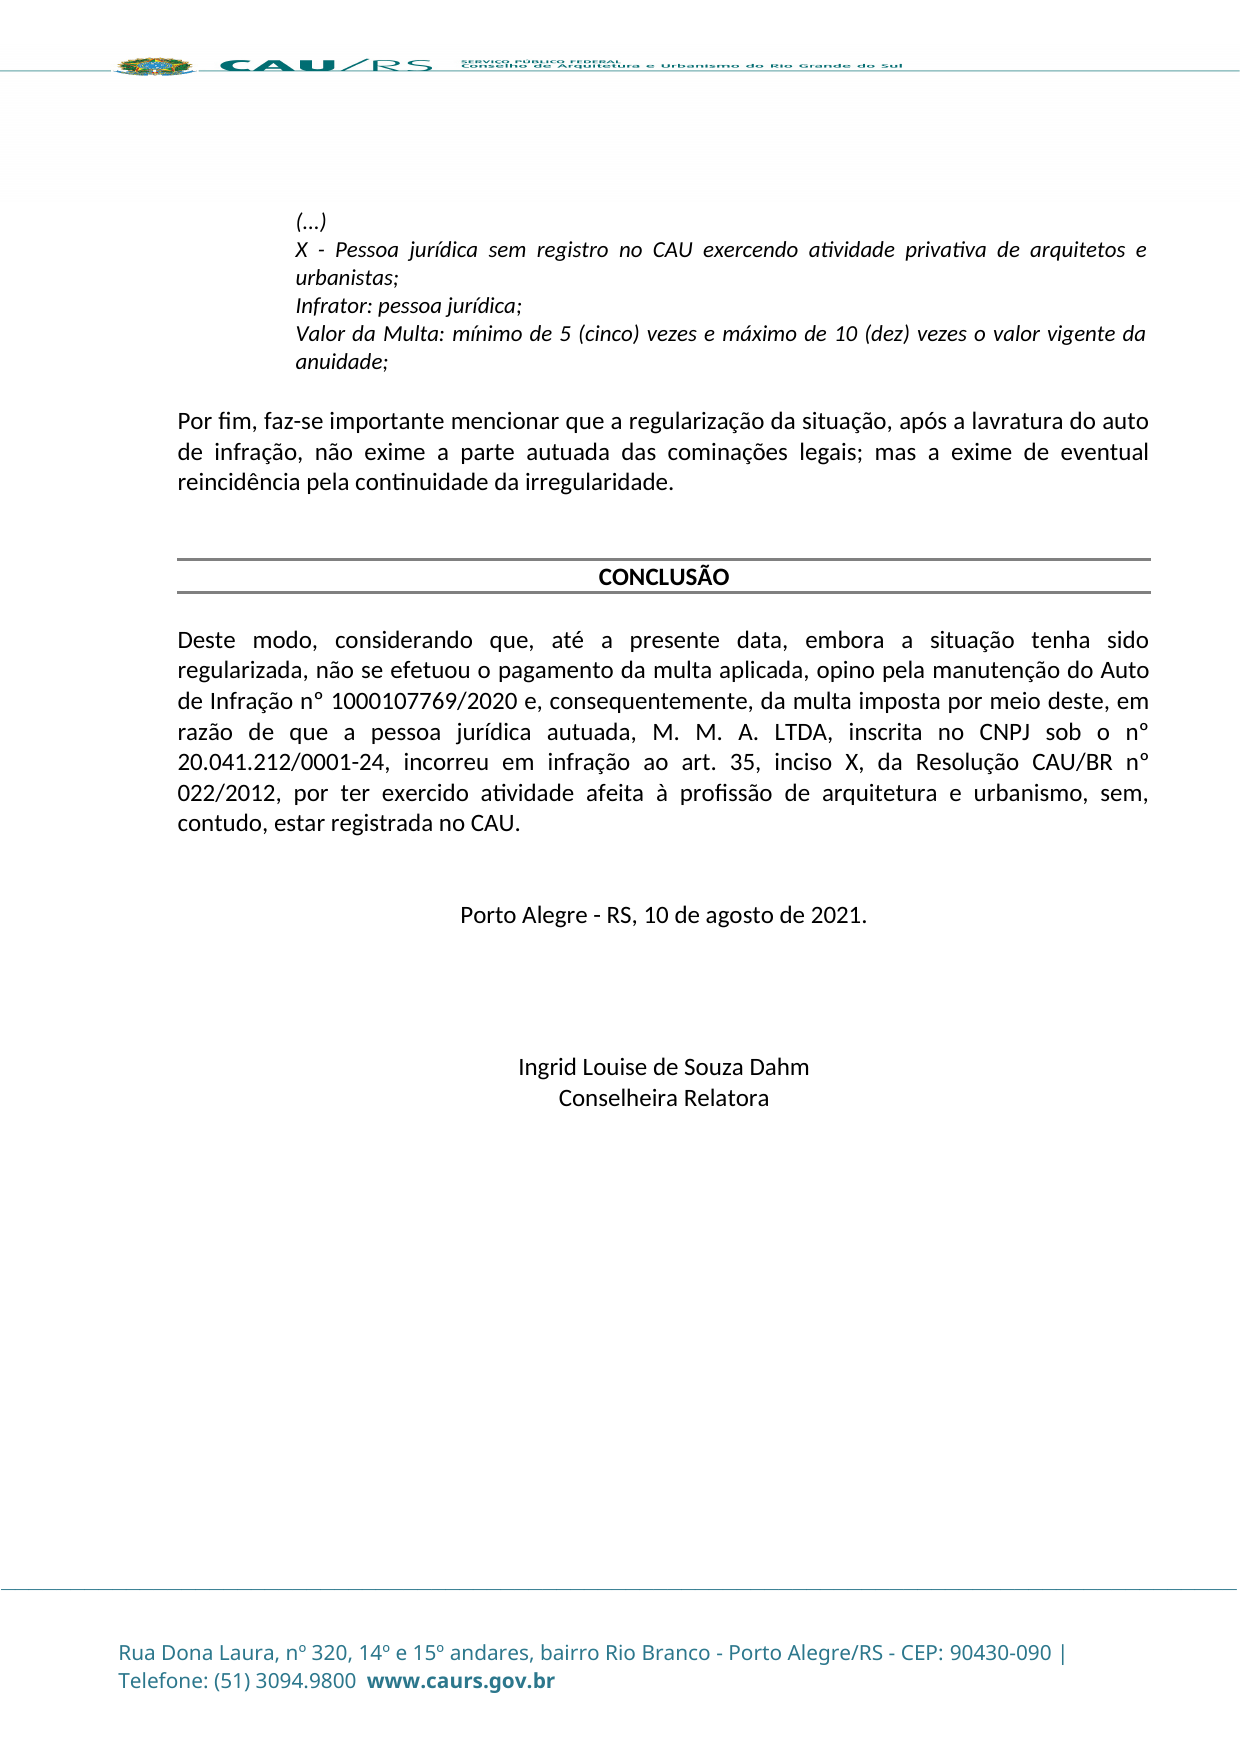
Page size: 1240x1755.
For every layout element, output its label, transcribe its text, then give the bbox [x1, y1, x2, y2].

text Porto Alegre - RS, 10 de agosto de 2021. [177, 899, 1151, 929]
table_header CONCLUSÃO [177, 561, 1151, 591]
text Deste modo, considerando que, até a presente data, embora a situação tenha sido regularizada, não se efetuou o pagamento da multa aplicada, opino pela manutenção do Auto de Infração nº 1000107769/2020 e, consequentemente, da multa imposta por meio deste, em razão de que a pessoa jurídica autuada, M. M. A. LTDA, inscrita no CNPJ sob o nº 20.041.212/0001-24, incorreu em infração ao art. 35, inciso X, da Resolução CAU/BR nº 022/2012, por ter exercido atividade afeita à profissão de arquitetura e urbanismo, sem, contudo, estar registrada no CAU. [177, 624, 1151, 838]
text Ingrid Louise de Souza Dahm [177, 1051, 1151, 1082]
text Valor da Multa: mínimo de 5 (cinco) vezes e máximo de 10 (dez) vezes o valor vigente da anuidade; [295, 319, 1151, 375]
text Infrator: pessoa jurídica; [295, 291, 1151, 319]
text Conselheira Relatora [177, 1082, 1151, 1112]
text X - Pessoa jurídica sem registro no CAU exercendo atividade privativa de arquitetos e urbanistas; [295, 235, 1151, 291]
text Por fim, faz-se importante mencionar que a regularização da situação, após a lavratura do auto de infração, não exime a parte autuada das cominações legais; mas a exime de eventual reincidência pela continuidade da irregularidade. [177, 405, 1151, 497]
text (...) [295, 207, 1151, 235]
